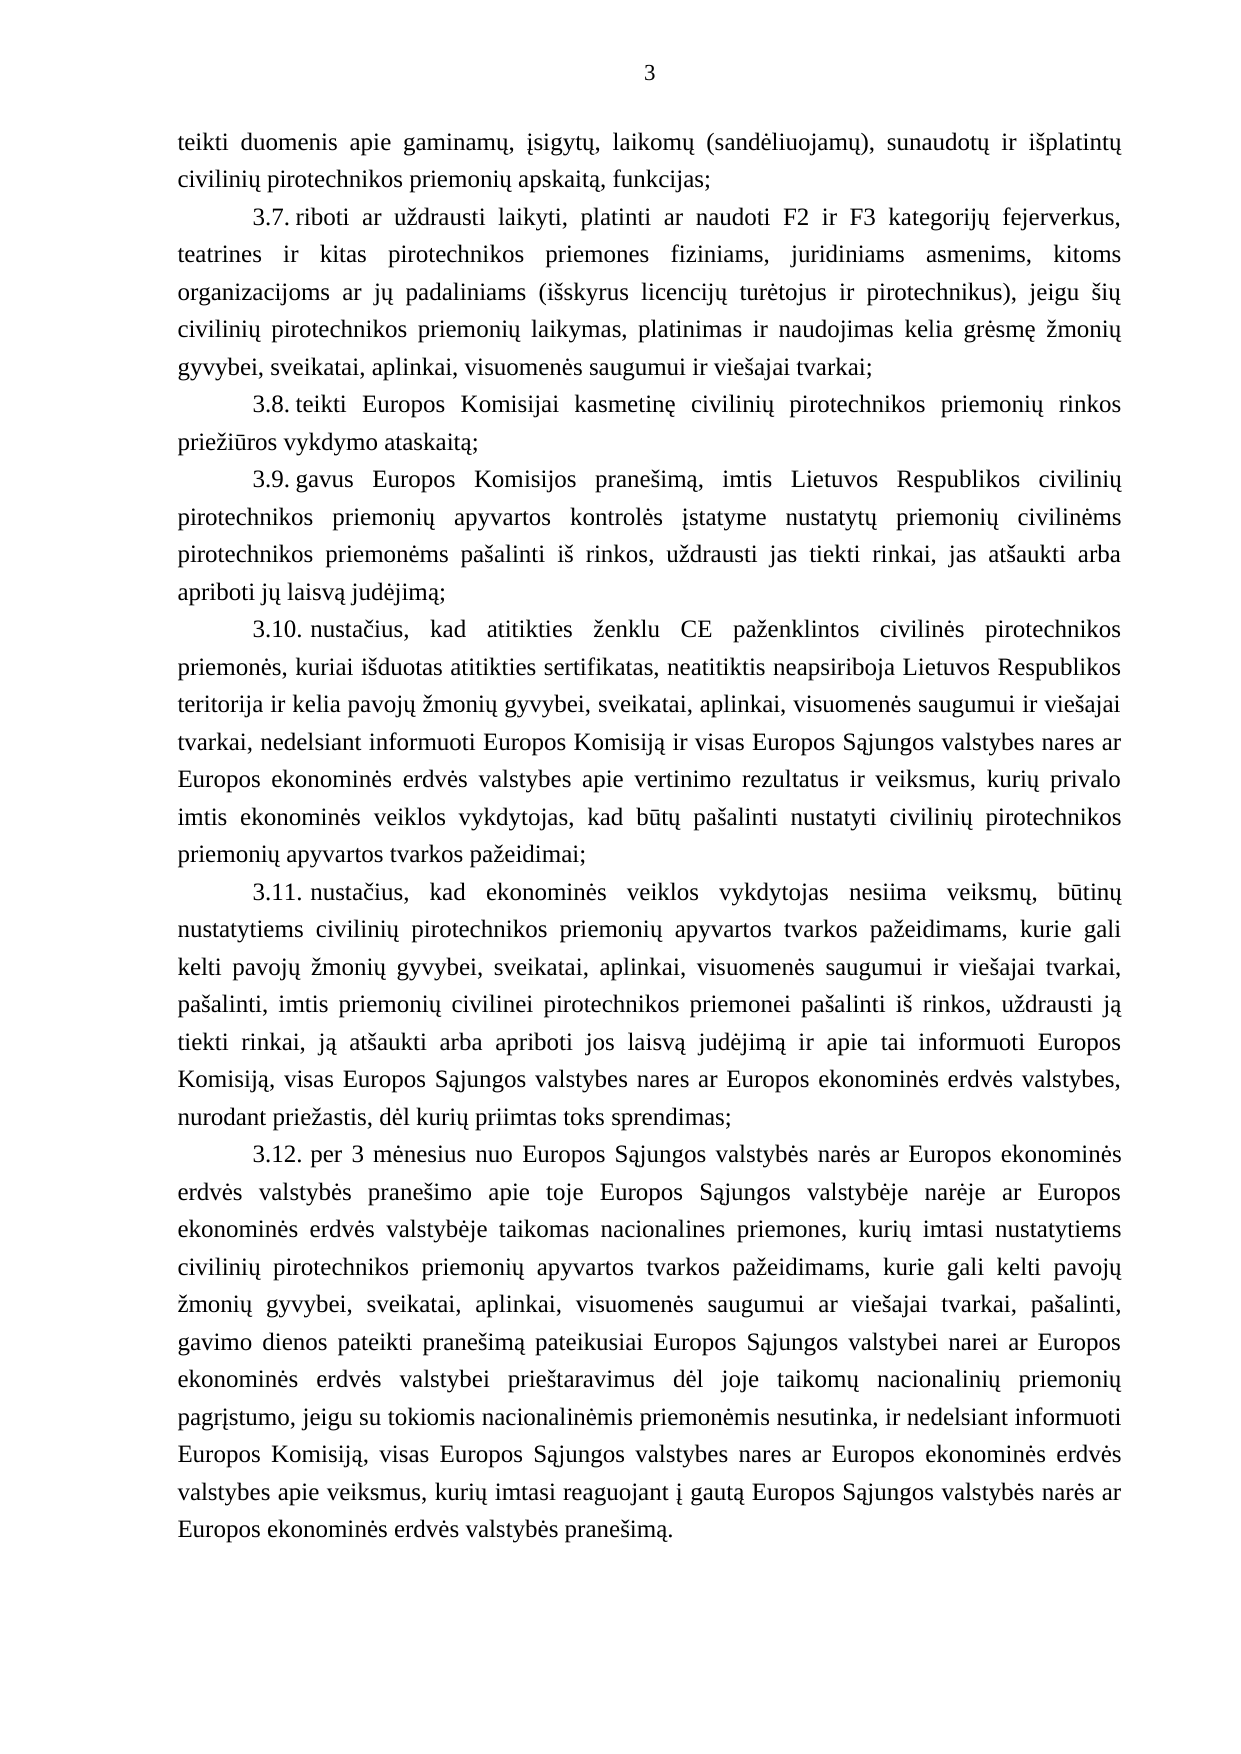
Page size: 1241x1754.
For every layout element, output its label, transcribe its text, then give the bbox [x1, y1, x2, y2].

text teikti duomenis apie gaminamų, įsigytų, laikomų (sandėliuojamų), sunaudotų ir išplatintų civilinių pirotechnikos priemonių apskaitą, funkcijas; [177, 118, 1122, 193]
text 3.9. gavus Europos Komisijos pranešimą, imtis Lietuvos Respublikos civilinių pirotechnikos priemonių apyvartos kontrolės įstatyme nustatytų priemonių civilinėms pirotechnikos priemonėms pašalinti iš rinkos, uždrausti jas tiekti rinkai, jas atšaukti arba apriboti jų laisvą judėjimą; [177, 456, 1122, 606]
text 3.7. riboti ar uždrausti laikyti, platinti ar naudoti F2 ir F3 kategorijų fejerverkus, teatrines ir kitas pirotechnikos priemones fiziniams, juridiniams asmenims, kitoms organizacijoms ar jų padaliniams (išskyrus licencijų turėtojus ir pirotechnikus), jeigu šių civilinių pirotechnikos priemonių laikymas, platinimas ir naudojimas kelia grėsmę žmonių gyvybei, sveikatai, aplinkai, visuomenės saugumui ir viešajai tvarkai; [177, 193, 1122, 381]
text 3.11. nustačius, kad ekonominės veiklos vykdytojas nesiima veiksmų, būtinų nustatytiems civilinių pirotechnikos priemonių apyvartos tvarkos pažeidimams, kurie gali kelti pavojų žmonių gyvybei, sveikatai, aplinkai, visuomenės saugumui ir viešajai tvarkai, pašalinti, imtis priemonių civilinei pirotechnikos priemonei pašalinti iš rinkos, uždrausti ją tiekti rinkai, ją atšaukti arba apriboti jos laisvą judėjimą ir apie tai informuoti Europos Komisiją, visas Europos Sąjungos valstybes nares ar Europos ekonominės erdvės valstybes, nurodant priežastis, dėl kurių priimtas toks sprendimas; [177, 868, 1122, 1131]
text 3.8. teikti Europos Komisijai kasmetinę civilinių pirotechnikos priemonių rinkos priežiūros vykdymo ataskaitą; [177, 381, 1122, 456]
text 3.10. nustačius, kad atitikties ženklu CE paženklintos civilinės pirotechnikos priemonės, kuriai išduotas atitikties sertifikatas, neatitiktis neapsiriboja Lietuvos Respublikos teritorija ir kelia pavojų žmonių gyvybei, sveikatai, aplinkai, visuomenės saugumui ir viešajai tvarkai, nedelsiant informuoti Europos Komisiją ir visas Europos Sąjungos valstybes nares ar Europos ekonominės erdvės valstybes apie vertinimo rezultatus ir veiksmus, kurių privalo imtis ekonominės veiklos vykdytojas, kad būtų pašalinti nustatyti civilinių pirotechnikos priemonių apyvartos tvarkos pažeidimai; [177, 606, 1122, 868]
text 3.12. per 3 mėnesius nuo Europos Sąjungos valstybės narės ar Europos ekonominės erdvės valstybės pranešimo apie toje Europos Sąjungos valstybėje narėje ar Europos ekonominės erdvės valstybėje taikomas nacionalines priemones, kurių imtasi nustatytiems civilinių pirotechnikos priemonių apyvartos tvarkos pažeidimams, kurie gali kelti pavojų žmonių gyvybei, sveikatai, aplinkai, visuomenės saugumui ar viešajai tvarkai, pašalinti, gavimo dienos pateikti pranešimą pateikusiai Europos Sąjungos valstybei narei ar Europos ekonominės erdvės valstybei prieštaravimus dėl joje taikomų nacionalinių priemonių pagrįstumo, jeigu su tokiomis nacionalinėmis priemonėmis nesutinka, ir nedelsiant informuoti Europos Komisiją, visas Europos Sąjungos valstybes nares ar Europos ekonominės erdvės valstybes apie veiksmus, kurių imtasi reaguojant į gautą Europos Sąjungos valstybės narės ar Europos ekonominės erdvės valstybės pranešimą. [177, 1131, 1122, 1543]
